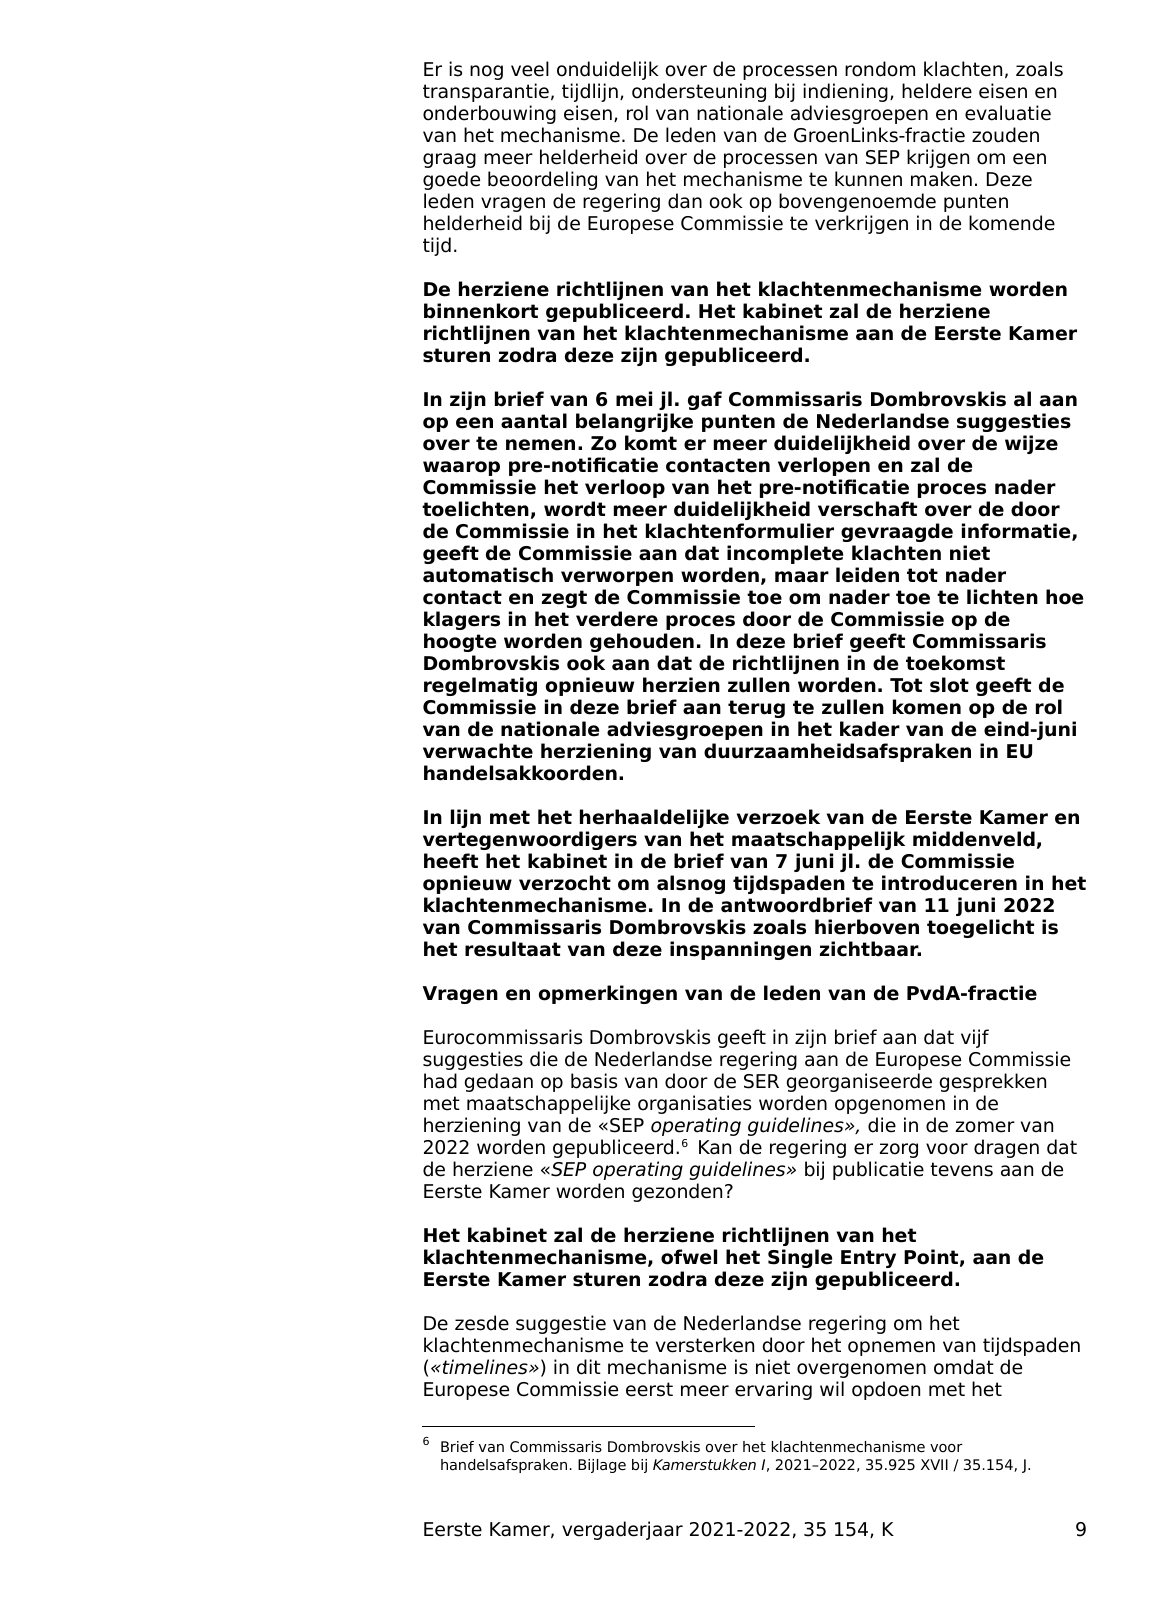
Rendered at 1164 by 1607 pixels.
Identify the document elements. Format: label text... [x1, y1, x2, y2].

text Eurocommissaris Dombrovskis geeft in zijn brief aan dat vijf suggesties die de Nederlandse regering aan de Europese Commissie had gedaan op basis van door de SER georganiseerde gesprekken met maatschappelijke organisaties worden opgenomen in de herziening van de «SEP operating guidelines», die in de zomer van 2022 worden gepubliceerd. Kan de regering er zorg voor dragen dat de herziene «SEP operating guidelines» bij publicatie tevens aan de Eerste Kamer worden gezonden? [422, 1027, 1087, 1203]
text Brief van Commissaris Dombrovskis over het klachtenmechanisme voor handelsafspraken. Bijlage bij Kamerstukken I, 2021–2022, 35.925 XVII / 35.154, J. [422, 1435, 1087, 1474]
text De herziene richtlijnen van het klachtenmechanisme worden binnenkort gepubliceerd. Het kabinet zal de herziene richtlijnen van het klachtenmechanisme aan de Eerste Kamer sturen zodra deze zijn gepubliceerd. [422, 279, 1087, 367]
text Het kabinet zal de herziene richtlijnen van het klachtenmechanisme, ofwel het Single Entry Point, aan de Eerste Kamer sturen zodra deze zijn gepubliceerd. [422, 1225, 1087, 1291]
text Er is nog veel onduidelijk over de processen rondom klachten, zoals transparantie, tijdlijn, ondersteuning bij indiening, heldere eisen en onderbouwing eisen, rol van nationale adviesgroepen en evaluatie van het mechanisme. De leden van de GroenLinks-fractie zouden graag meer helderheid over de processen van SEP krijgen om een goede beoordeling van het mechanisme te kunnen maken. Deze leden vragen de regering dan ook op bovengenoemde punten helderheid bij de Europese Commissie te verkrijgen in de komende tijd. [422, 59, 1087, 257]
text De zesde suggestie van de Nederlandse regering om het klachtenmechanisme te versterken door het opnemen van tijdspaden («timelines») in dit mechanisme is niet overgenomen omdat de Europese Commissie eerst meer ervaring wil opdoen met het [422, 1313, 1087, 1401]
subtitle Vragen en opmerkingen van de leden van de PvdA-fractie [422, 983, 1087, 1005]
text In zijn brief van 6 mei jl. gaf Commissaris Dombrovskis al aan op een aantal belangrijke punten de Nederlandse suggesties over te nemen. Zo komt er meer duidelijkheid over de wijze waarop pre-notificatie contacten verlopen en zal de Commissie het verloop van het pre-notificatie proces nader toelichten, wordt meer duidelijkheid verschaft over de door de Commissie in het klachtenformulier gevraagde informatie, geeft de Commissie aan dat incomplete klachten niet automatisch verworpen worden, maar leiden tot nader contact en zegt de Commissie toe om nader toe te lichten hoe klagers in het verdere proces door de Commissie op de hoogte worden gehouden. In deze brief geeft Commissaris Dombrovskis ook aan dat de richtlijnen in de toekomst regelmatig opnieuw herzien zullen worden. Tot slot geeft de Commissie in deze brief aan terug te zullen komen op de rol van de nationale adviesgroepen in het kader van de eind-juni verwachte herziening van duurzaamheidsafspraken in EU handelsakkoorden. [422, 389, 1087, 785]
text In lijn met het herhaaldelijke verzoek van de Eerste Kamer en vertegenwoordigers van het maatschappelijk middenveld, heeft het kabinet in de brief van 7 juni jl. de Commissie opnieuw verzocht om alsnog tijdspaden te introduceren in het klachtenmechanisme. In de antwoordbrief van 11 juni 2022 van Commissaris Dombrovskis zoals hierboven toegelicht is het resultaat van deze inspanningen zichtbaar. [422, 807, 1087, 961]
